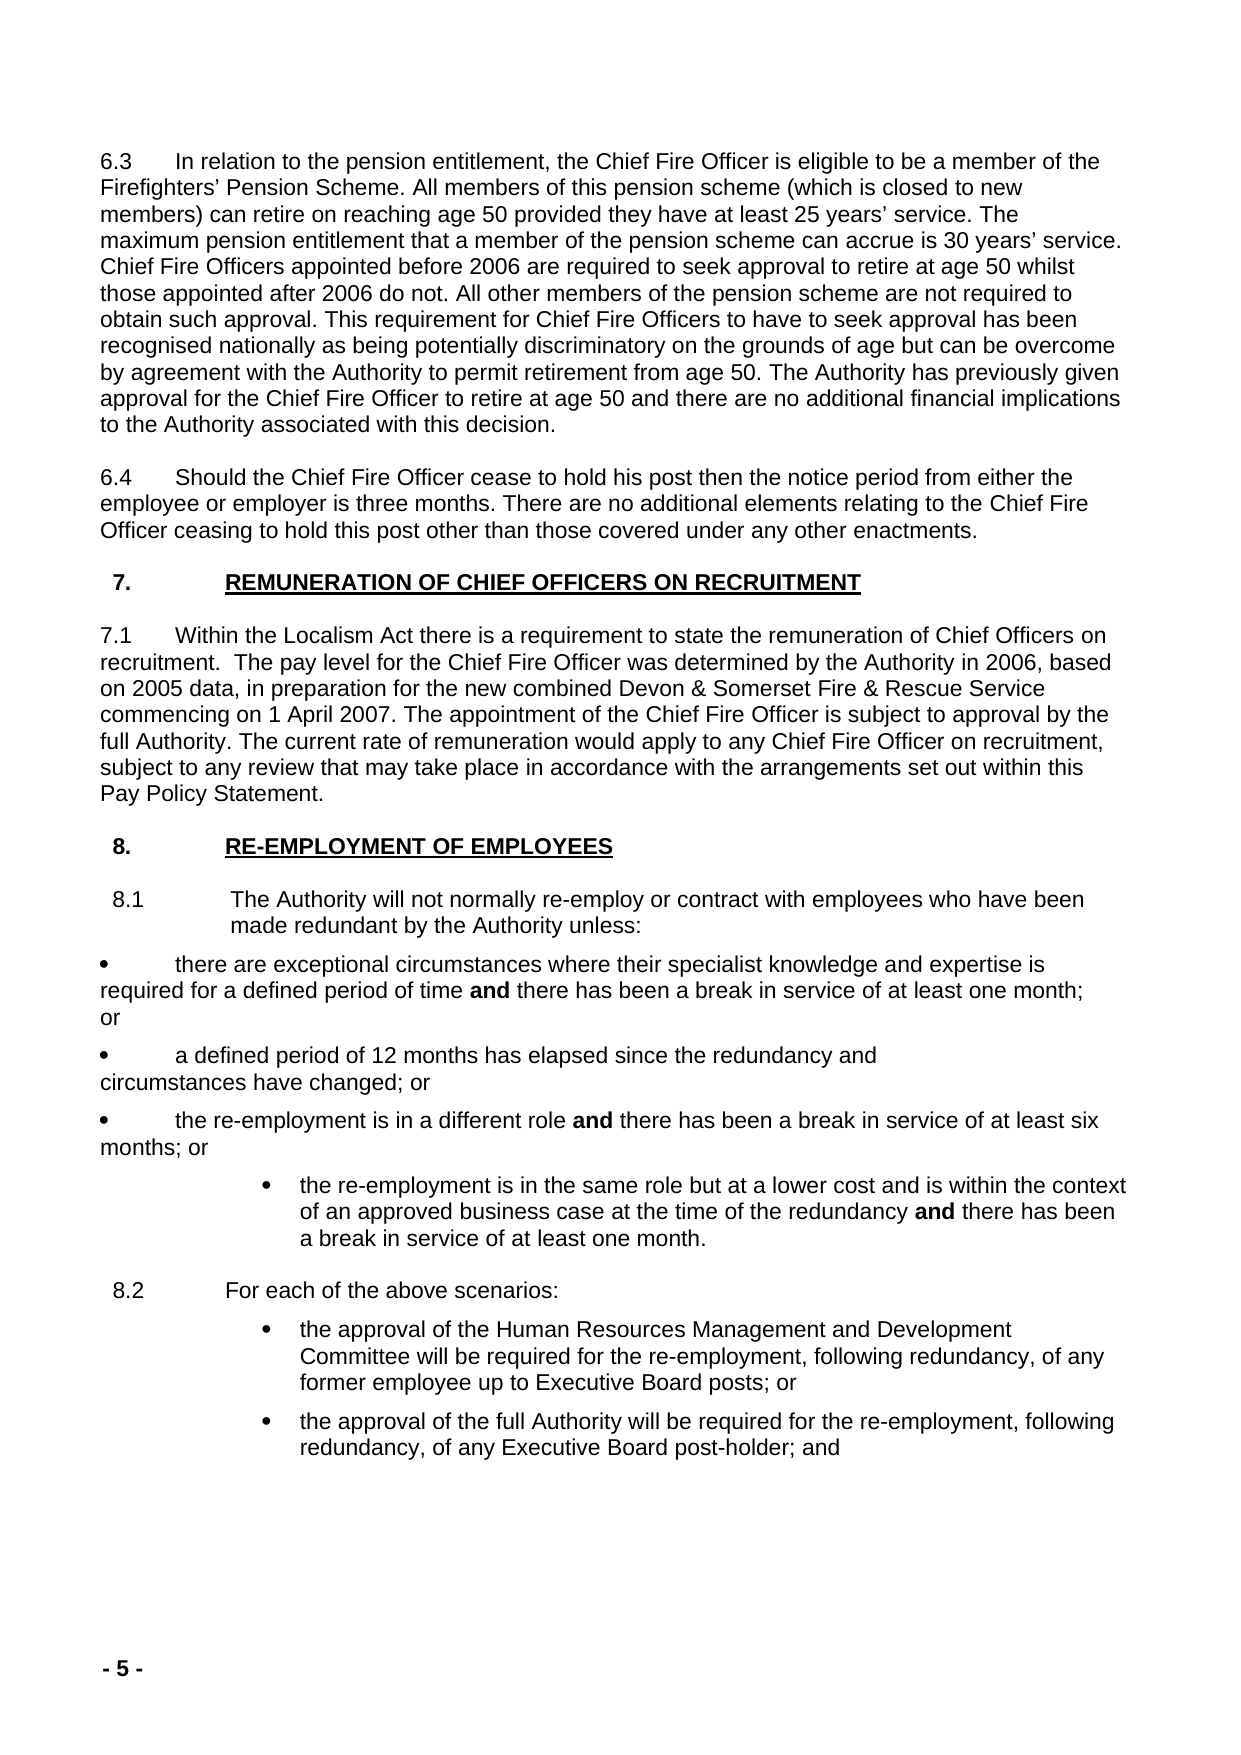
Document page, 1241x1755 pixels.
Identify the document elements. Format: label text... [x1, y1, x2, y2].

list there are exceptional circumstances where their specialist knowledge and expertise is required for a defined period of time and there has been a break in service of at least one month; or [100, 951, 1099, 1030]
list The Authority will not normally re-employ or contract with employees who have been made redundant by the Authority unless: [112, 886, 1086, 939]
subtitle RE-EMPLOYMENT OF EMPLOYEES [112, 833, 1141, 859]
list In relation to the pension entitlement, the Chief Fire Officer is eligible to be a member of the Firefighters’ Pension Scheme. All members of this pension scheme (which is closed to new members) can retire on reaching age 50 provided they have at least 25 years’ service. The maximum pension entitlement that a member of the pension scheme can accrue is 30 years’ service. Chief Fire Officers appointed before 2006 are required to seek approval to retire at age 50 whilst those appointed after 2006 do not. All other members of the pension scheme are not required to obtain such approval. This requirement for Chief Fire Officers to have to seek approval has been recognised nationally as being potentially discriminatory on the grounds of age but can be overcome by agreement with the Authority to permit retirement from age 50. The Authority has previously given approval for the Chief Fire Officer to retire at age 50 and there are no additional financial implications to the Authority associated with this decision. [100, 148, 1122, 438]
list the approval of the full Authority will be required for the re-employment, following redundancy, of any Executive Board post-holder; and [262, 1408, 1116, 1460]
list For each of the above scenarios: [112, 1277, 1141, 1304]
subtitle REMUNERATION OF CHIEF OFFICERS ON RECRUITMENT [112, 569, 1141, 596]
list the re-employment is in the same role but at a lower cost and is within the context of an approved business case at the time of the redundancy and there has been a break in service of at least one month. [262, 1172, 1127, 1251]
list the approval of the Human Resources Management and Development Committee will be required for the re-employment, following redundancy, of any former employee up to Executive Board posts; or [262, 1316, 1106, 1395]
list a defined period of 12 months has elapsed since the redundancy and circumstances have changed; or [100, 1042, 1003, 1095]
list the re-employment is in a different role and there has been a break in service of at least six months; or [100, 1107, 1109, 1160]
list Should the Chief Fire Officer cease to hold his post then the notice period from either the employee or employer is three months. There are no additional elements relating to the Chief Fire Officer ceasing to hold this post other than those covered under any other enactments. [100, 464, 1124, 543]
list Within the Localism Act there is a requirement to state the remuneration of Chief Officers on recruitment. The pay level for the Chief Fire Officer was determined by the Authority in 2006, based on 2005 data, in preparation for the new combined Devon & Somerset Fire & Rescue Service commencing on 1 April 2007. The appointment of the Chief Fire Officer is subject to approval by the full Authority. The current rate of remuneration would apply to any Chief Fire Officer on recruitment, subject to any review that may take place in accordance with the arrangements set out within this Pay Policy Statement. [100, 622, 1125, 807]
